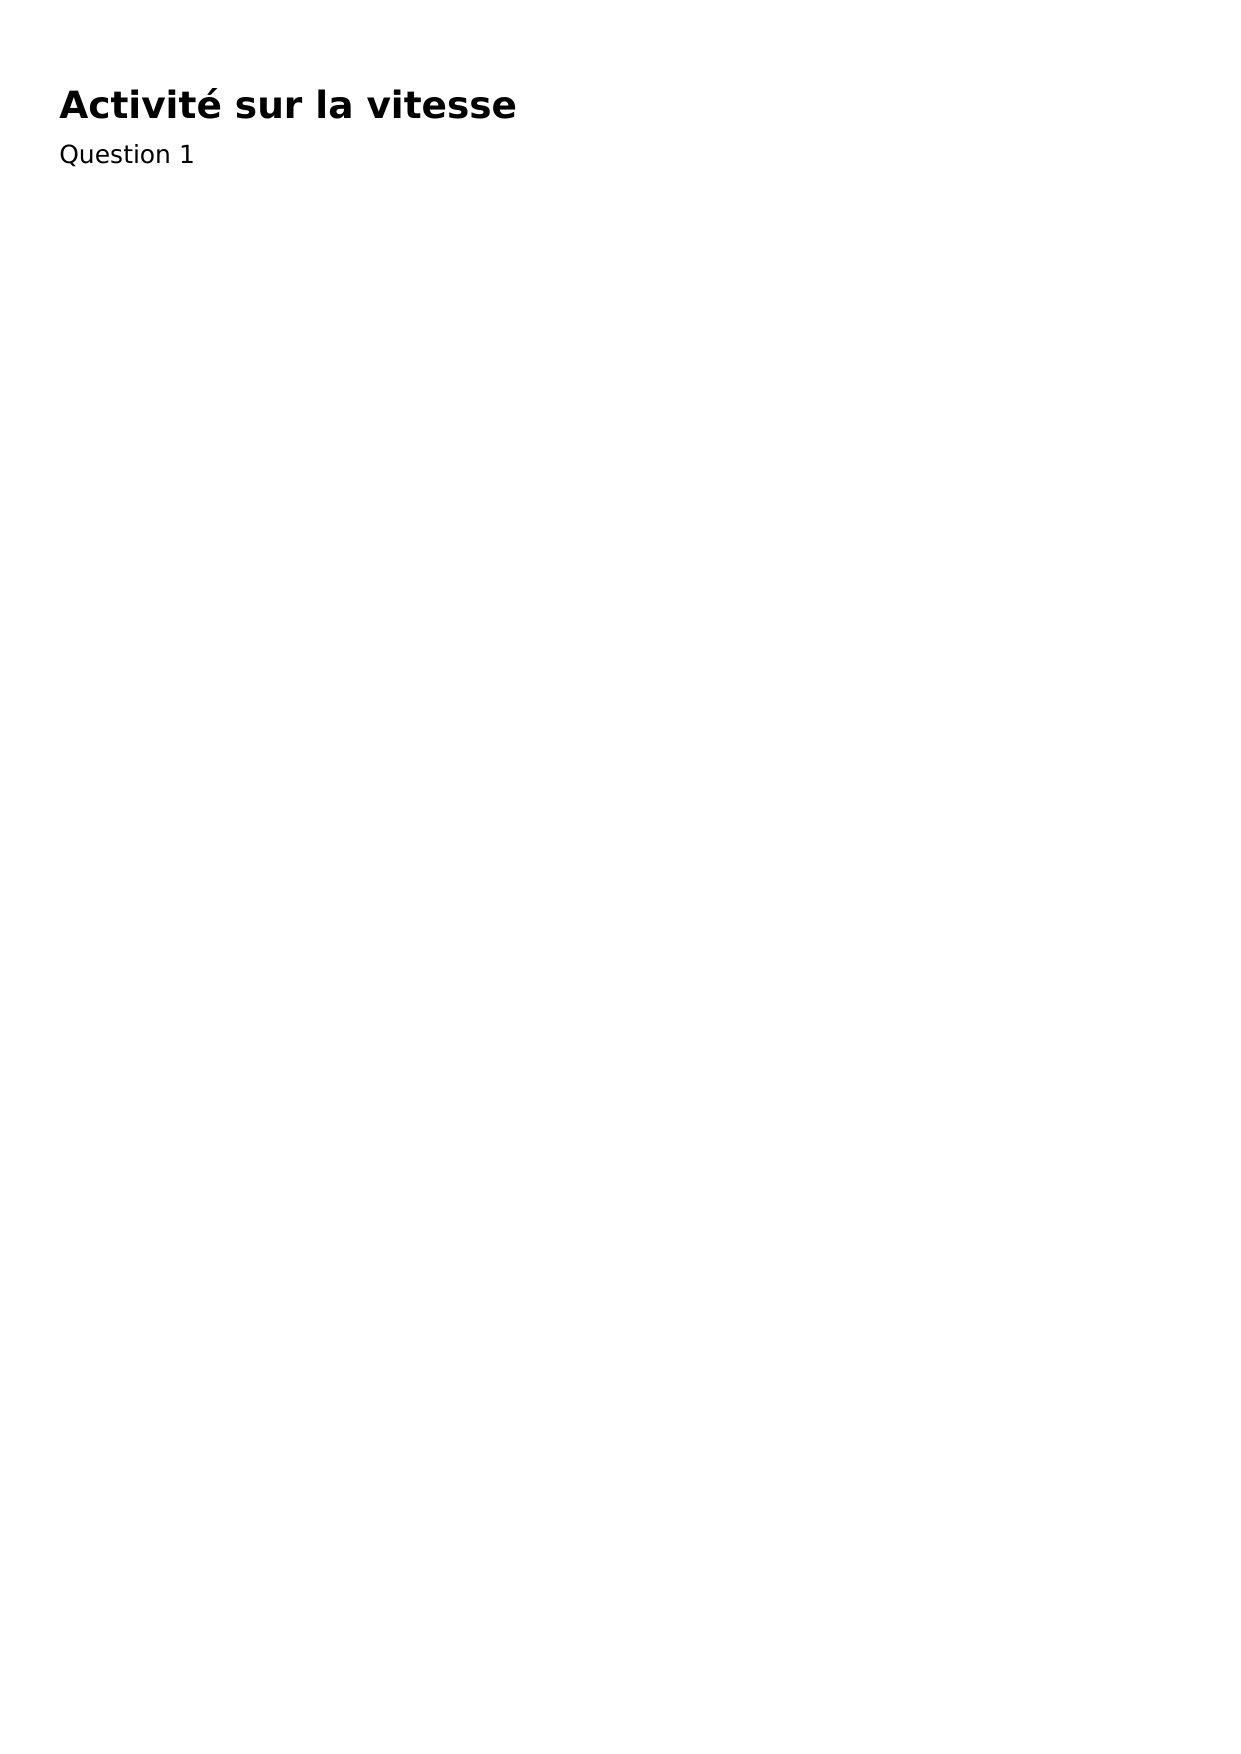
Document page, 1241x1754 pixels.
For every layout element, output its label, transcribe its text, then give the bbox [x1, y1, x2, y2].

text Question 1 [59, 140, 1181, 169]
subtitle Activité sur la vitesse [59, 84, 1181, 128]
